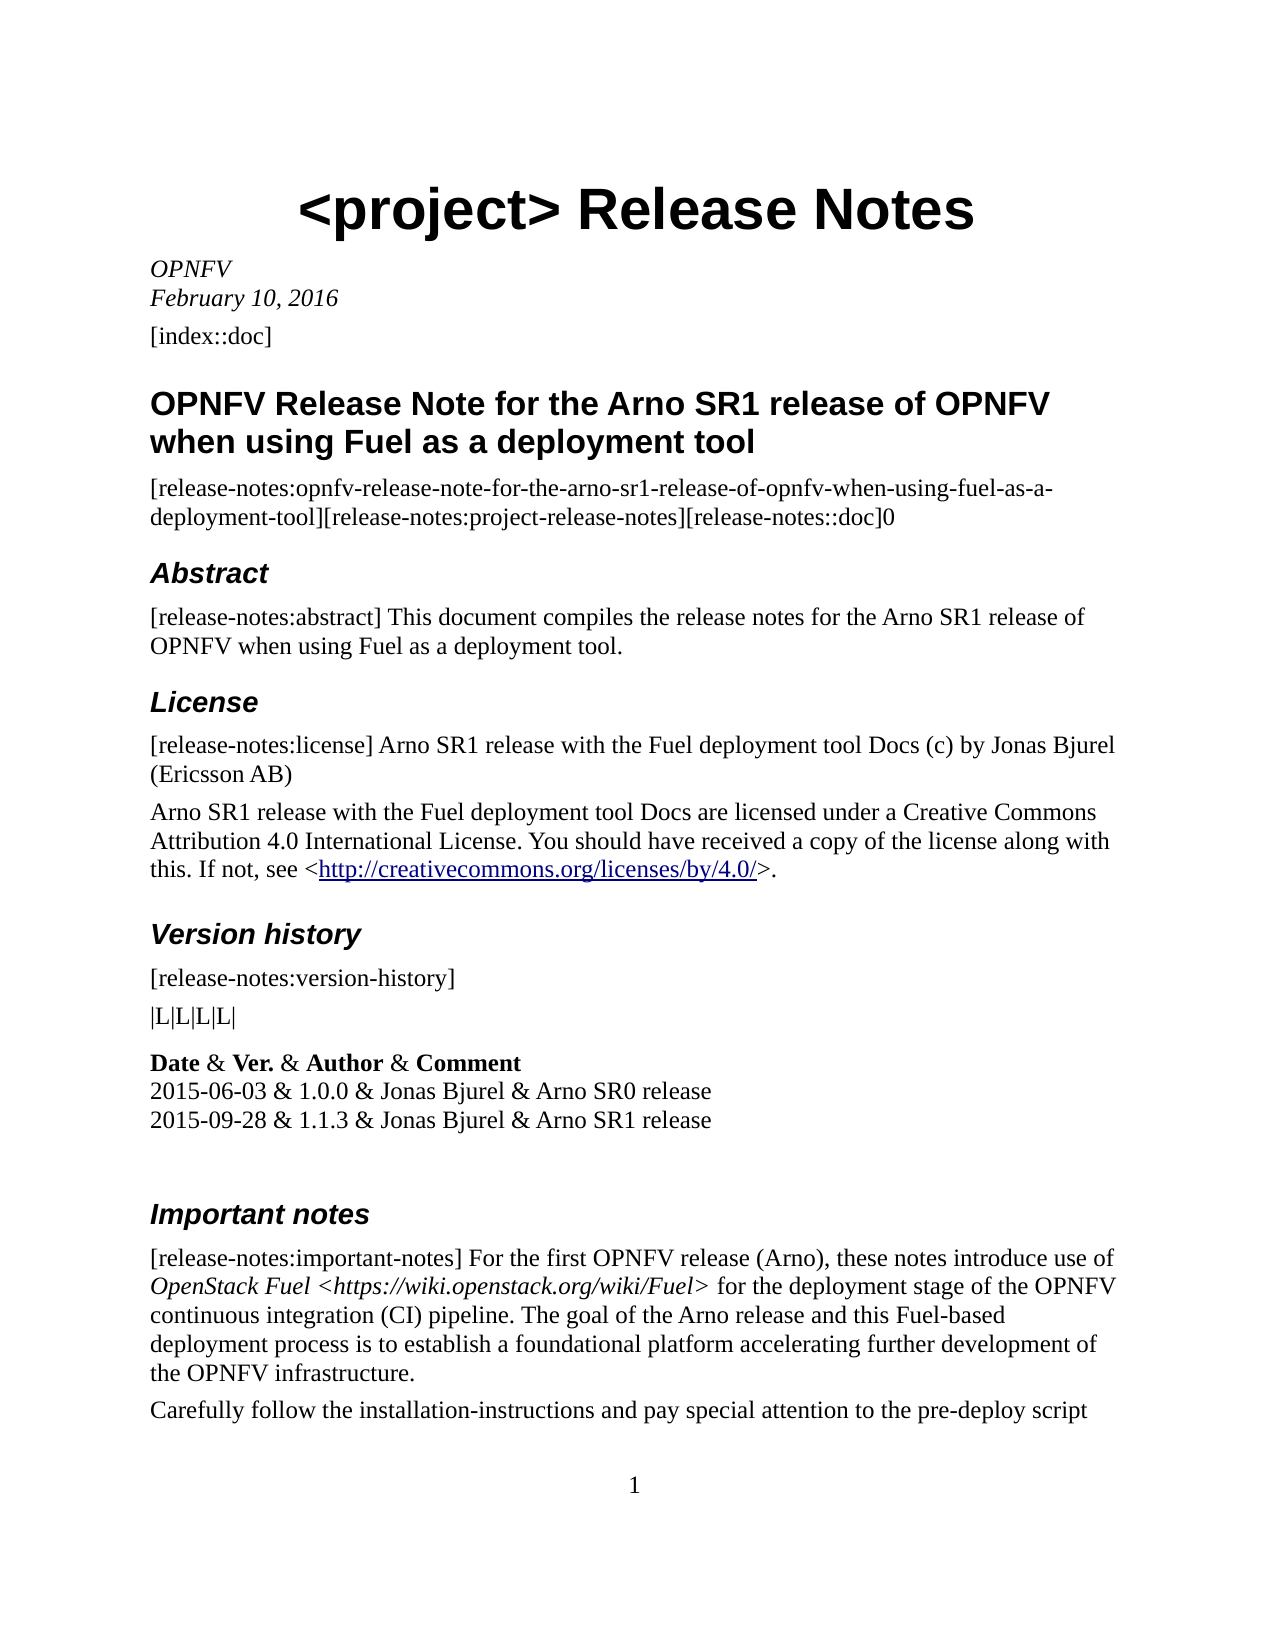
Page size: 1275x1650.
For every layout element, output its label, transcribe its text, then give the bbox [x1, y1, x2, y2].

text Carefully follow the installation-instructions and pay special attention to the pre-deploy script [150, 1395, 1125, 1424]
subtitle Version history [150, 917, 1125, 951]
text [release-notes:version-history] [150, 963, 1125, 992]
text [index::doc] [150, 321, 1125, 350]
title <project> Release Notes [150, 175, 1125, 242]
text OPNFV [150, 254, 1125, 283]
subtitle Abstract [150, 556, 1125, 589]
text Date & Ver. & Author & Comment 2015-06-03 & 1.0.0 & Jonas Bjurel & Arno SR0 release 2015-09-28 & 1.1.3 & Jonas Bjurel & Arno SR1 release [150, 1048, 1125, 1163]
text [release-notes:license] Arno SR1 release with the Fuel deployment tool Docs (c) by Jonas Bjurel (Ericsson AB) [150, 731, 1125, 788]
text Arno SR1 release with the Fuel deployment tool Docs are licensed under a Creative Commons Attribution 4.0 International License. You should have received a copy of the license along with this. If not, see <http://creativecommons.org/licenses/by/4.0/>. [150, 797, 1125, 883]
subtitle License [150, 684, 1125, 718]
subtitle Important notes [150, 1197, 1125, 1230]
text [release-notes:abstract] This document compiles the release notes for the Arno SR1 release of OPNFV when using Fuel as a deployment tool. [150, 602, 1125, 659]
text [release-notes:opnfv-release-note-for-the-arno-sr1-release-of-opnfv-when-using-fuel-as-a-deployment-tool][release-notes:project-release-notes][release-notes::doc]0 [150, 473, 1125, 531]
text February 10, 2016 [150, 283, 1125, 312]
subtitle OPNFV Release Note for the Arno SR1 release of OPNFV when using Fuel as a deployment tool [150, 384, 1125, 461]
text [release-notes:important-notes] For the first OPNFV release (Arno), these notes introduce use of OpenStack Fuel <https://wiki.openstack.org/wiki/Fuel> for the deployment stage of the OPNFV continuous integration (CI) pipeline. The goal of the Arno release and this Fuel-based deployment process is to establish a foundational platform accelerating further development of the OPNFV infrastructure. [150, 1243, 1125, 1386]
text |L|L|L|L| [150, 1001, 1125, 1030]
